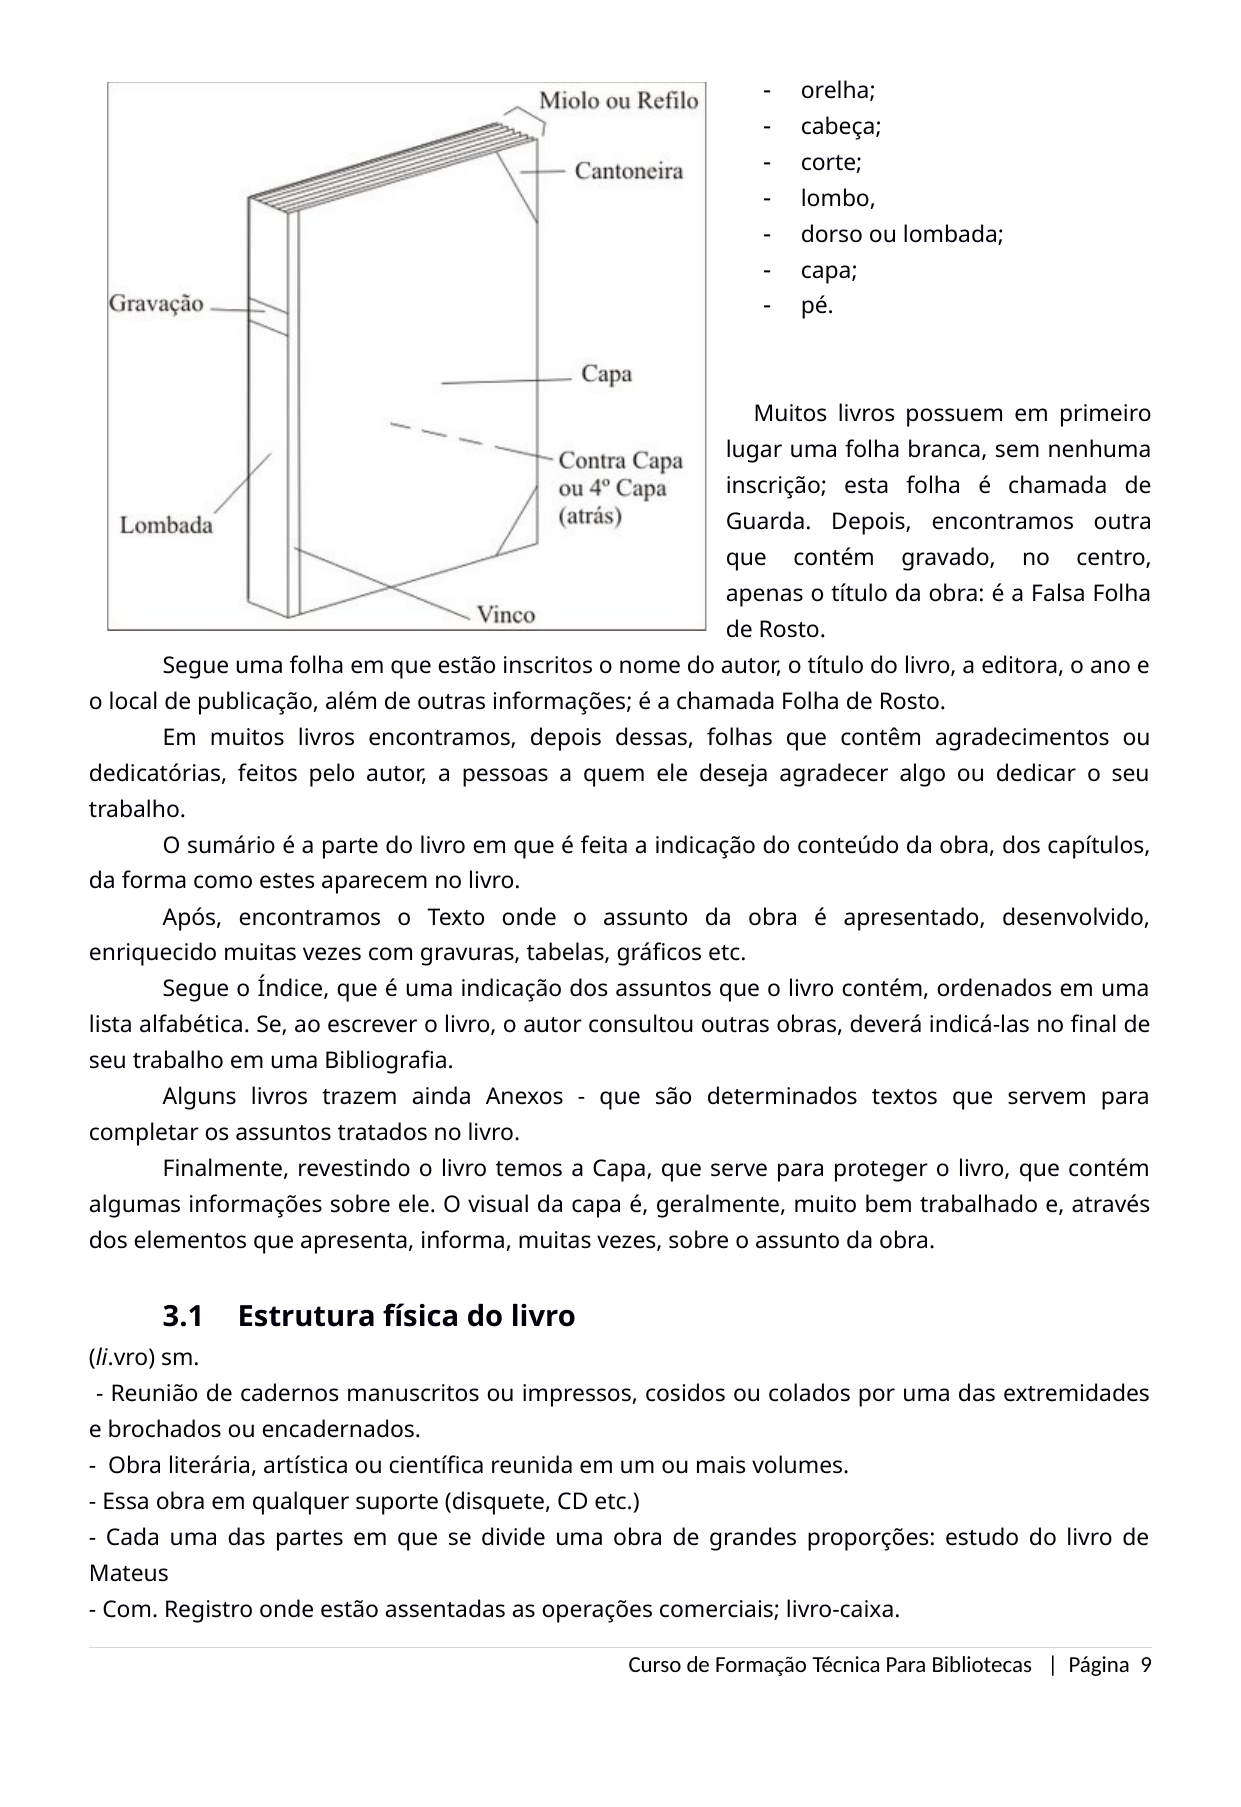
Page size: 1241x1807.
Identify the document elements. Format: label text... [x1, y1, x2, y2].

text - Com. Registro onde estão assentadas as operações comerciais; livro-caixa. [89, 1593, 1152, 1624]
subtitle Estrutura física do livro [162, 1296, 1152, 1335]
text - Essa obra em qualquer suporte (disquete, CD etc.) [89, 1485, 1152, 1516]
text O sumário é a parte do livro em que é feita a indicação do conteúdo da obra, dos capítulos, da forma como estes aparecem no livro. [89, 828, 1152, 896]
text Após, encontramos o Texto onde o assunto da obra é apresentado, desenvolvido, enriquecido muitas vezes com gravuras, tabelas, gráficos etc. [89, 900, 1152, 968]
text Segue uma folha em que estão inscritos o nome do autor, o título do livro, a editora, o ano e o local de publicação, além de outras informações; é a chamada Folha de Rosto. [89, 649, 1152, 716]
text Muitos livros possuem em primeiro lugar uma folha branca, sem nenhuma inscrição; esta folha é chamada de Guarda. Depois, encontramos outra que contém gravado, no centro, apenas o título da obra: é a Falsa Folha de Rosto. [89, 397, 1152, 644]
picture [107, 82, 707, 631]
text - Cada uma das partes em que se divide uma obra de grandes proporções: estudo do livro de Mateus [89, 1521, 1152, 1588]
text (li.vro) sm. [89, 1341, 1152, 1373]
text - Obra literária, artística ou científica reunida em um ou mais volumes. [89, 1449, 1152, 1480]
list capa; [707, 253, 1152, 285]
text Em muitos livros encontramos, depois dessas, folhas que contêm agradecimentos ou dedicatórias, feitos pelo autor, a pessoas a quem ele deseja agradecer algo ou dedicar o seu trabalho. [89, 721, 1152, 824]
list cabeça; [707, 110, 1152, 141]
list orelha; [126, 74, 1152, 105]
text Finalmente, revestindo o livro temos a Capa, que serve para proteger o livro, que contém algumas informações sobre ele. O visual da capa é, geralmente, muito bem trabalhado e, através dos elementos que apresenta, informa, muitas vezes, sobre o assunto da obra. [89, 1152, 1152, 1255]
text Segue o Índice, que é uma indicação dos assuntos que o livro contém, ordenados em uma lista alfabética. Se, ao escrever o livro, o autor consultou outras obras, deverá indicá-las no final de seu trabalho em uma Bibliografia. [89, 972, 1152, 1075]
text Alguns livros trazem ainda Anexos - que são determinados textos que servem para completar os assuntos tratados no livro. [89, 1080, 1152, 1147]
text - Reunião de cadernos manuscritos ou impressos, cosidos ou colados por uma das extremidades e brochados ou encadernados. [89, 1377, 1152, 1444]
list lombo, [707, 182, 1152, 213]
list dorso ou lombada; [707, 218, 1152, 249]
list pé. [707, 289, 1152, 321]
list corte; [707, 146, 1152, 177]
